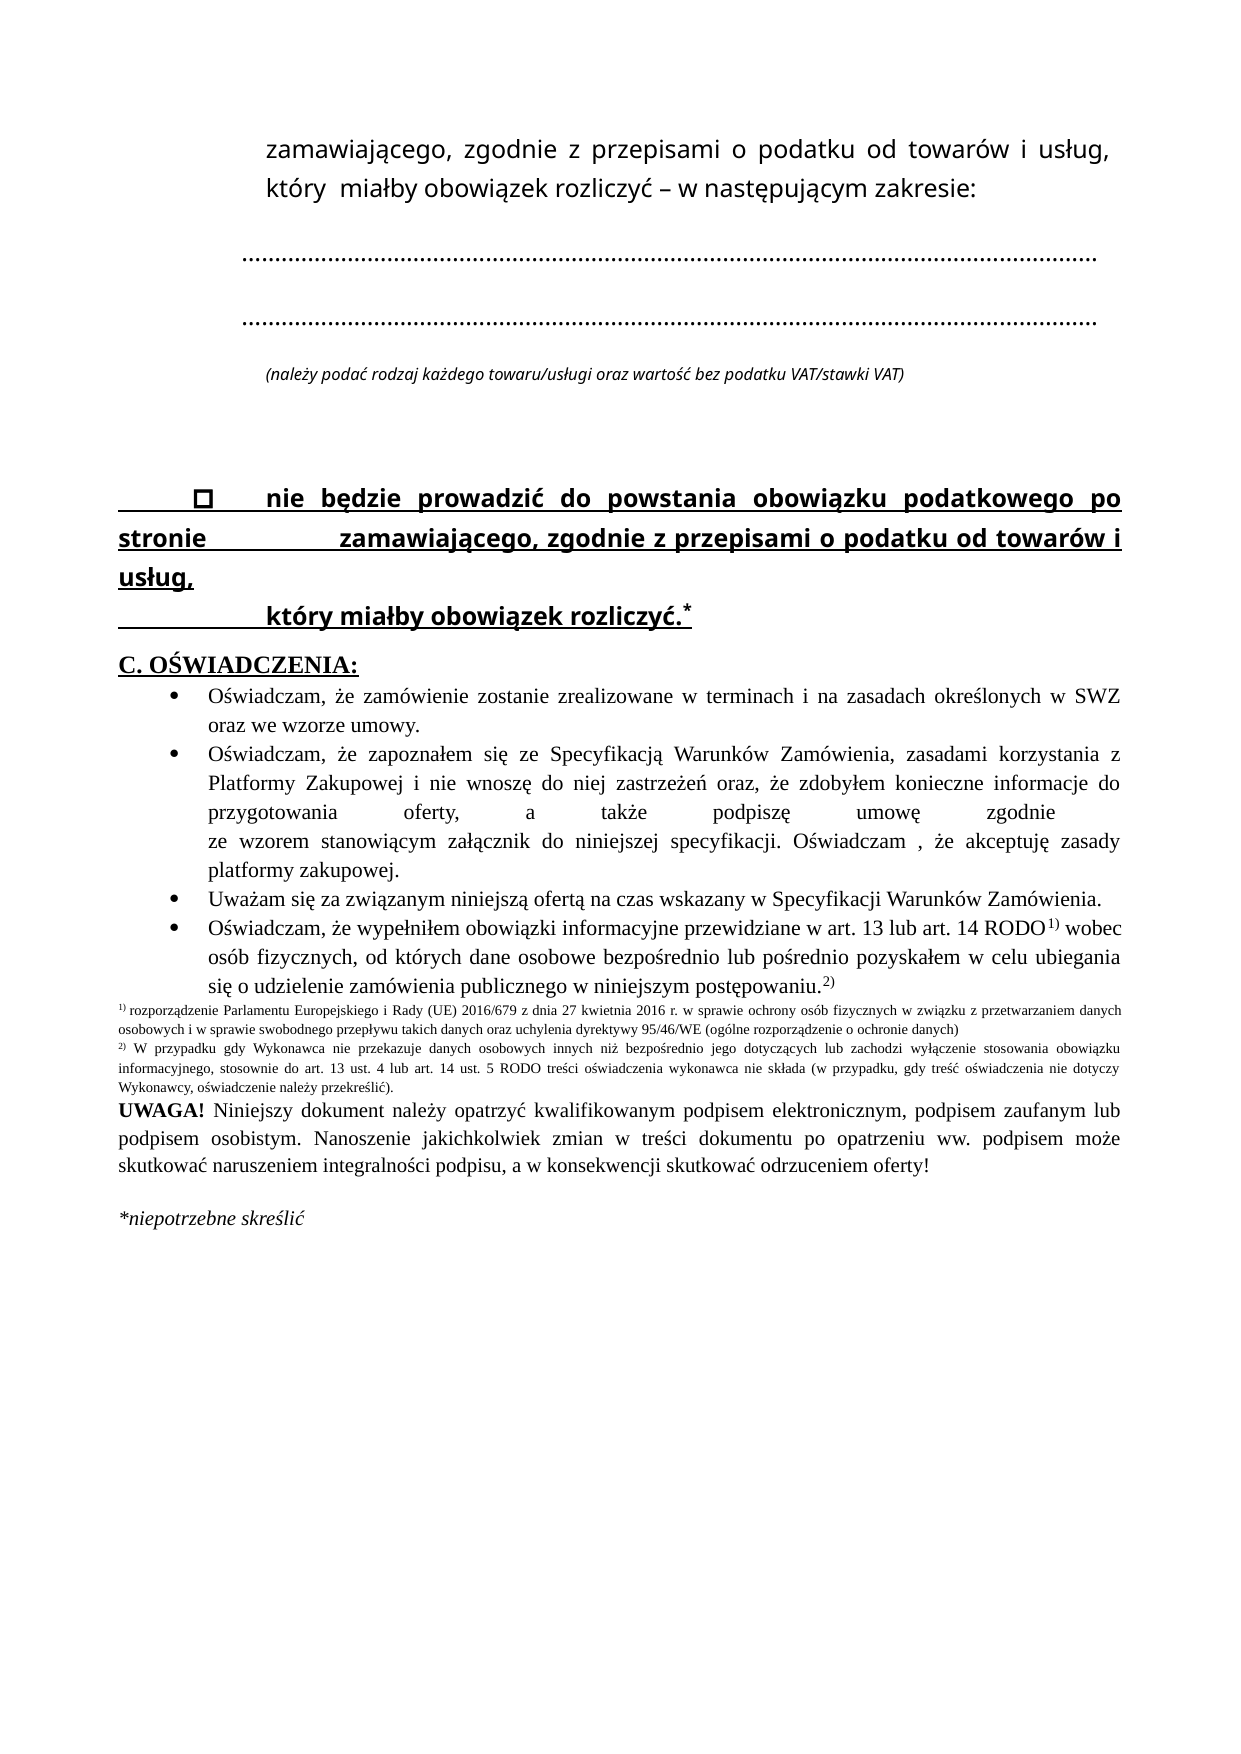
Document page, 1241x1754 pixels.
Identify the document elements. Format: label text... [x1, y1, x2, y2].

text zamawiającego, zgodnie z przepisami o podatku od towarów i usług, który miałby obowiązek rozliczyć – w następującym zakresie: [118, 131, 1122, 204]
text stronie zamawiającego, zgodnie z przepisami o podatku od towarów i [118, 512, 1122, 549]
text C. OŚWIADCZENIA: [118, 650, 1122, 679]
text 2) W przypadku gdy Wykonawca nie przekazuje danych osobowych innych niż bezpośrednio jego dotyczących lub zachodzi wyłączenie stosowania obowiązku informacyjnego, stosownie do art. 13 ust. 4 lub art. 14 ust. 5 RODO treści oświadczenia wykonawca nie składa (w przypadku, gdy treść oświadczenia nie dotyczy Wykonawcy, oświadczenie należy przekreślić). [118, 1040, 1122, 1096]
text UWAGA! Niniejszy dokument należy opatrzyć kwalifikowanym podpisem elektronicznym, podpisem zaufanym lub podpisem osobistym. Nanoszenie jakichkolwiek zmian w treści dokumentu po opatrzeniu ww. podpisem może skutkować naruszeniem integralności podpisu, a w konsekwencji skutkować odrzuceniem oferty! [118, 1098, 1122, 1177]
list Uważam się za związanym niniejszą ofertą na czas wskazany w Specyfikacji Warunków Zamówienia. [170, 886, 1122, 911]
text ….……………………………………………………………………………………………………………… [118, 299, 1122, 333]
list Oświadczam, że zamówienie zostanie zrealizowane w terminach i na zasadach określonych w SWZ oraz we wzorze umowy. [170, 683, 1122, 737]
text usług, który miałby obowiązek rozliczyć.* [118, 551, 1122, 633]
text (należy podać rodzaj każdego towaru/usługi oraz wartość bez podatku VAT/stawki VAT) [266, 363, 1122, 386]
text  nie będzie prowadzić do powstania obowiązku podatkowego po [118, 481, 1122, 510]
list Oświadczam, że wypełniłem obowiązki informacyjne przewidziane w art. 13 lub art. 14 RODO1) wobec osób fizycznych, od których dane osobowe bezpośrednio lub pośrednio pozyskałem w celu ubiegania się o udzielenie zamówienia publicznego w niniejszym postępowaniu.2) [170, 915, 1122, 998]
text ….……………………………………………………………………………………………………………… [118, 234, 1122, 269]
text 1) rozporządzenie Parlamentu Europejskiego i Rady (UE) 2016/679 z dnia 27 kwietnia 2016 r. w sprawie ochrony osób fizycznych w związku z przetwarzaniem danych osobowych i w sprawie swobodnego przepływu takich danych oraz uchylenia dyrektywy 95/46/WE (ogólne rozporządzenie o ochronie danych) [118, 1002, 1122, 1038]
list Oświadczam, że zapoznałem się ze Specyfikacją Warunków Zamówienia, zasadami korzystania z Platformy Zakupowej i nie wnoszę do niej zastrzeżeń oraz, że zdobyłem konieczne informacje do przygotowania oferty, a także podpiszę umowę zgodnie ze wzorem stanowiącym załącznik do niniejszej specyfikacji. Oświadczam , że akceptuję zasady platformy zakupowej. [170, 741, 1122, 882]
text *niepotrzebne skreślić [118, 1206, 1122, 1230]
